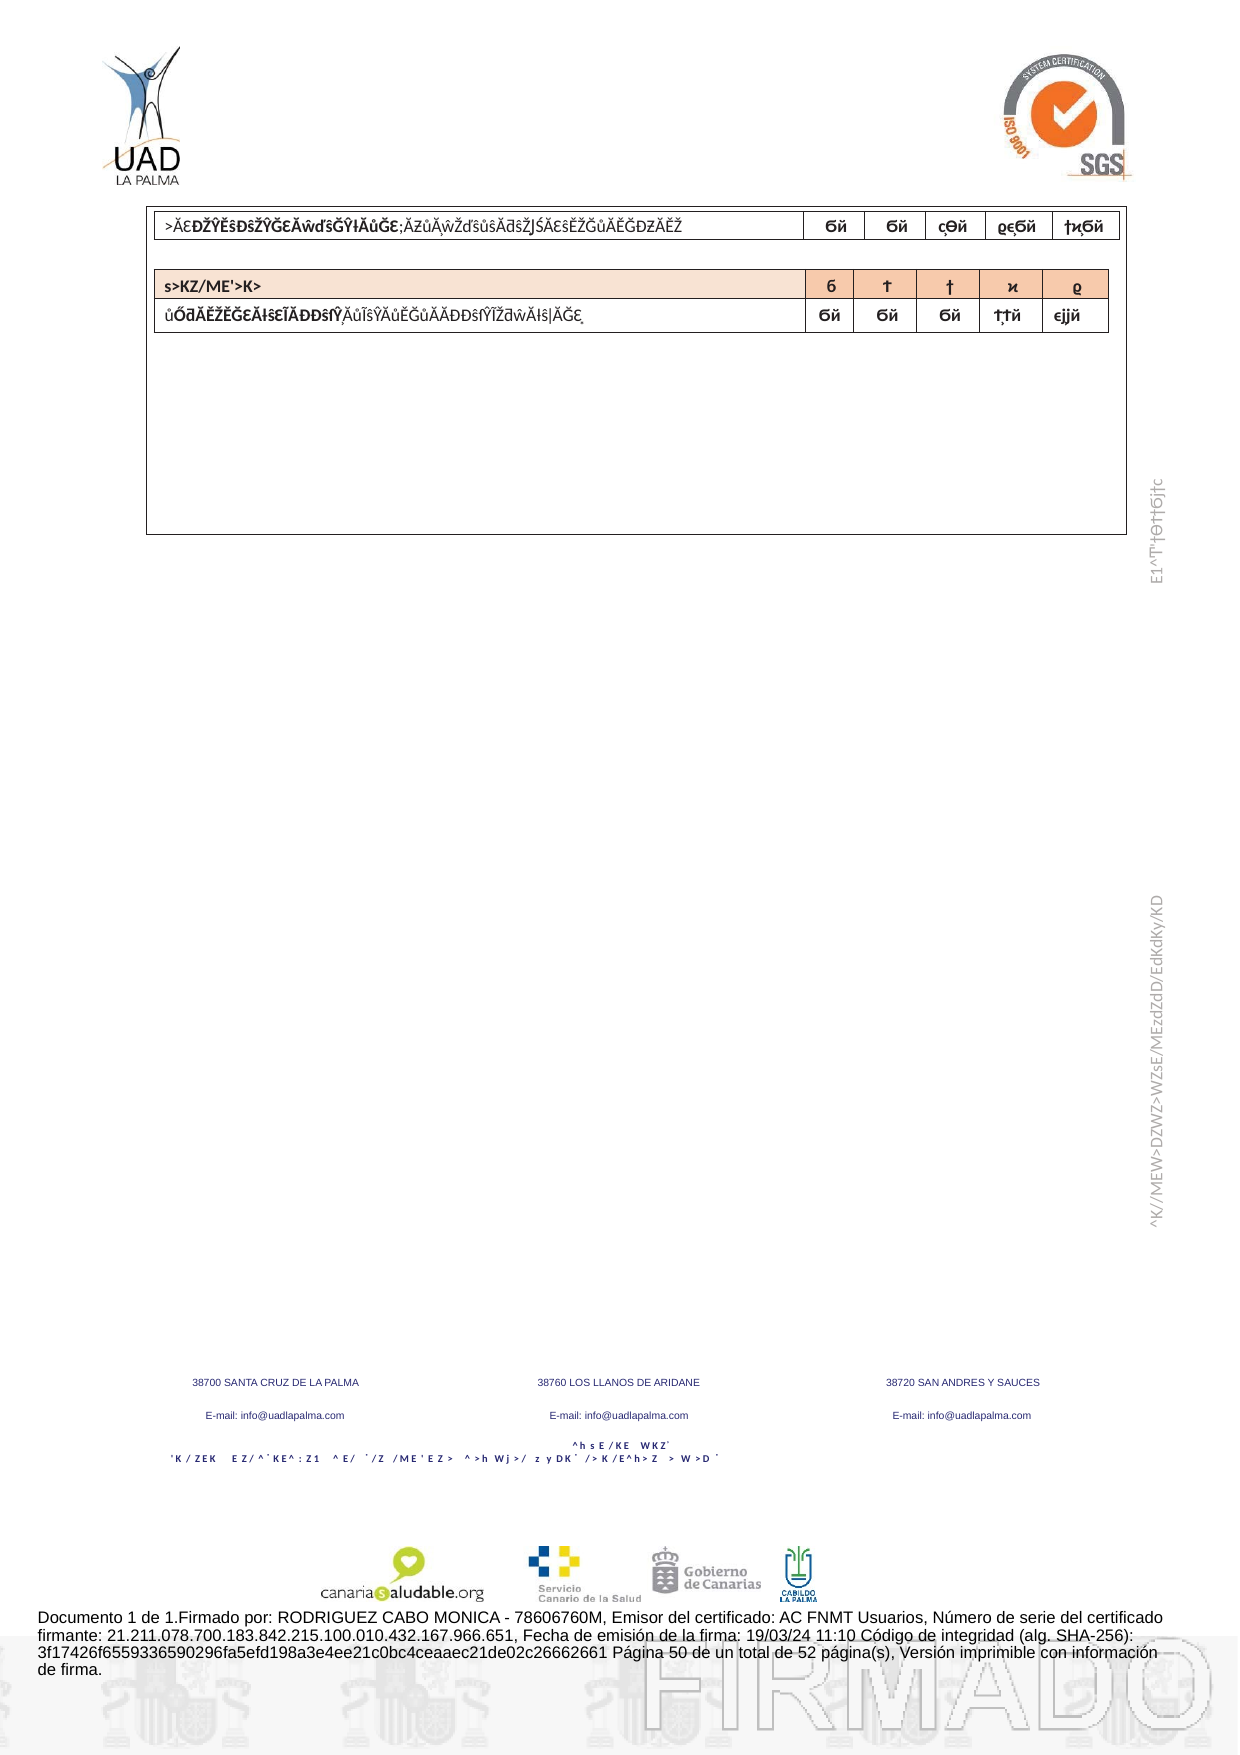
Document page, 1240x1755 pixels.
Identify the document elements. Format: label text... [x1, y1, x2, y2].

table_cell Ϭй [804, 212, 864, 239]
table_header [147, 207, 1126, 534]
table_cell Ϯ͕Ϯй [980, 299, 1042, 332]
table_header ϰ [980, 270, 1042, 298]
table_cell Ϭй [865, 212, 925, 239]
table_header s>KZ/ME'>K> [155, 270, 805, 298]
table_cell ϯϰ͕Ϭй [1053, 212, 1119, 239]
table_cell ůŐƌĂĚŽĚĞƐĂƚŝƐĨĂĐĐŝſŶ͕ĂůĨŝŶĂůĚĞůĂĂĐĐŝſŶĨŽƌŵĂƚŝǀĂĞƐ͙ [155, 299, 805, 332]
table_cell Ϭй [854, 299, 916, 332]
table_header Ϯ [854, 270, 916, 298]
table_cell Ϭй [806, 299, 853, 332]
table_header ϱ [1043, 270, 1108, 298]
table_header ϯ [917, 270, 979, 298]
table_cell Ϭй [917, 299, 979, 332]
table_header ϭ [806, 270, 853, 298]
table_cell ϲ͕ϴй [926, 212, 985, 239]
table_cell >ĂƐĐŽŶĚŝĐŝŽŶĞƐĂŵďŝĞŶƚĂůĞƐ;ĂƵůĂ͕ŵŽďŝůŝĂƌŝŽ͙ͿŚĂƐŝĚŽĞůĂĚĞĐƵĂĚŽ [155, 212, 803, 239]
table_cell ϵϳ͕ϳй [1043, 299, 1108, 332]
table_cell ϱϵ͕Ϭй [986, 212, 1052, 239]
